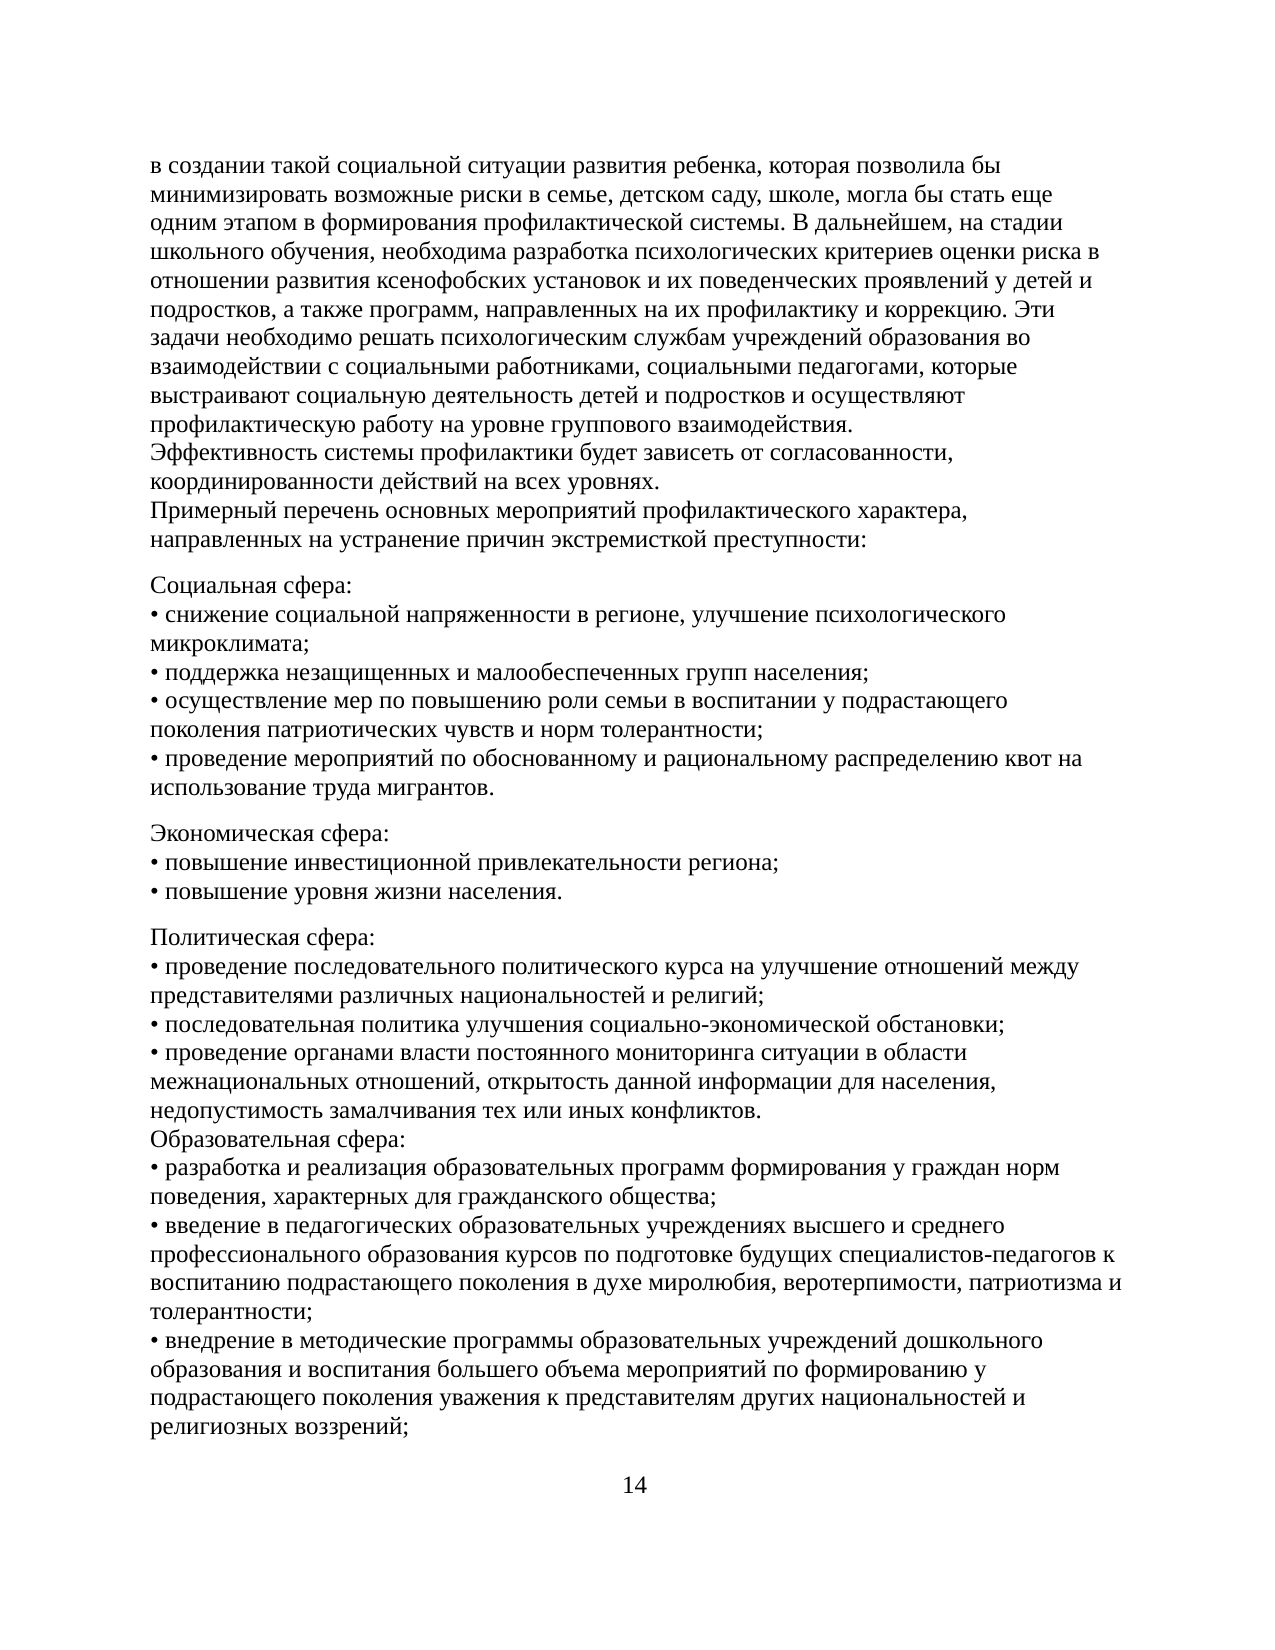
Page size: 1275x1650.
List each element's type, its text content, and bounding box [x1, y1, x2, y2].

text Политическая сфера: • проведение последовательного политического курса на улучшение отношений между представителями различных национальностей и религий; • последовательная политика улучшения социально-экономической обстановки; • проведение органами власти постоянного мониторинга ситуации в области межнациональных отношений, открытость данной информации для населения, недопустимость замалчивания тех или иных конфликтов. Образовательная сфера: • разработка и реализация образовательных программ формирования у граждан норм поведения, характерных для гражданского общества; • введение в педагогических образовательных учреждениях высшего и среднего профессионального образования курсов по подготовке будущих специалистов-педагогов к воспитанию подрастающего поколения в духе миролюбия, веротерпимости, патриотизма и толерантности; • внедрение в методические программы образовательных учреждений дошкольного образования и воспитания большего объема мероприятий по формированию у подрастающего поколения уважения к представителям других национальностей и религиозных воззрений; [150, 922, 1125, 1440]
text в создании такой социальной ситуации развития ребенка, которая позволила бы минимизировать возможные риски в семье, детском саду, школе, могла бы стать еще одним этапом в формирования профилактической системы. В дальнейшем, на стадии школьного обучения, необходима разработка психологических критериев оценки риска в отношении развития ксенофобских установок и их поведенческих проявлений у детей и подростков, а также программ, направленных на их профилактику и коррекцию. Эти задачи необходимо решать психологическим службам учреждений образования во взаимодействии с социальными работниками, социальными педагогами, которые выстраивают социальную деятельность детей и подростков и осуществляют профилактическую работу на уровне группового взаимодействия. Эффективность системы профилактики будет зависеть от согласованности, координированности действий на всех уровнях. Примерный перечень основных мероприятий профилактического характера, направленных на устранение причин экстремисткой преступности: [150, 150, 1125, 552]
text Социальная сфера: • снижение социальной напряженности в регионе, улучшение психологического микроклимата; • поддержка незащищенных и малообеспеченных групп населения; • осуществление мер по повышению роли семьи в воспитании у подрастающего поколения патриотических чувств и норм толерантности; • проведение мероприятий по обоснованному и рациональному распределению квот на использование труда мигрантов. [150, 570, 1125, 800]
text Экономическая сфера: • повышение инвестиционной привлекательности региона; • повышение уровня жизни населения. [150, 818, 1125, 904]
